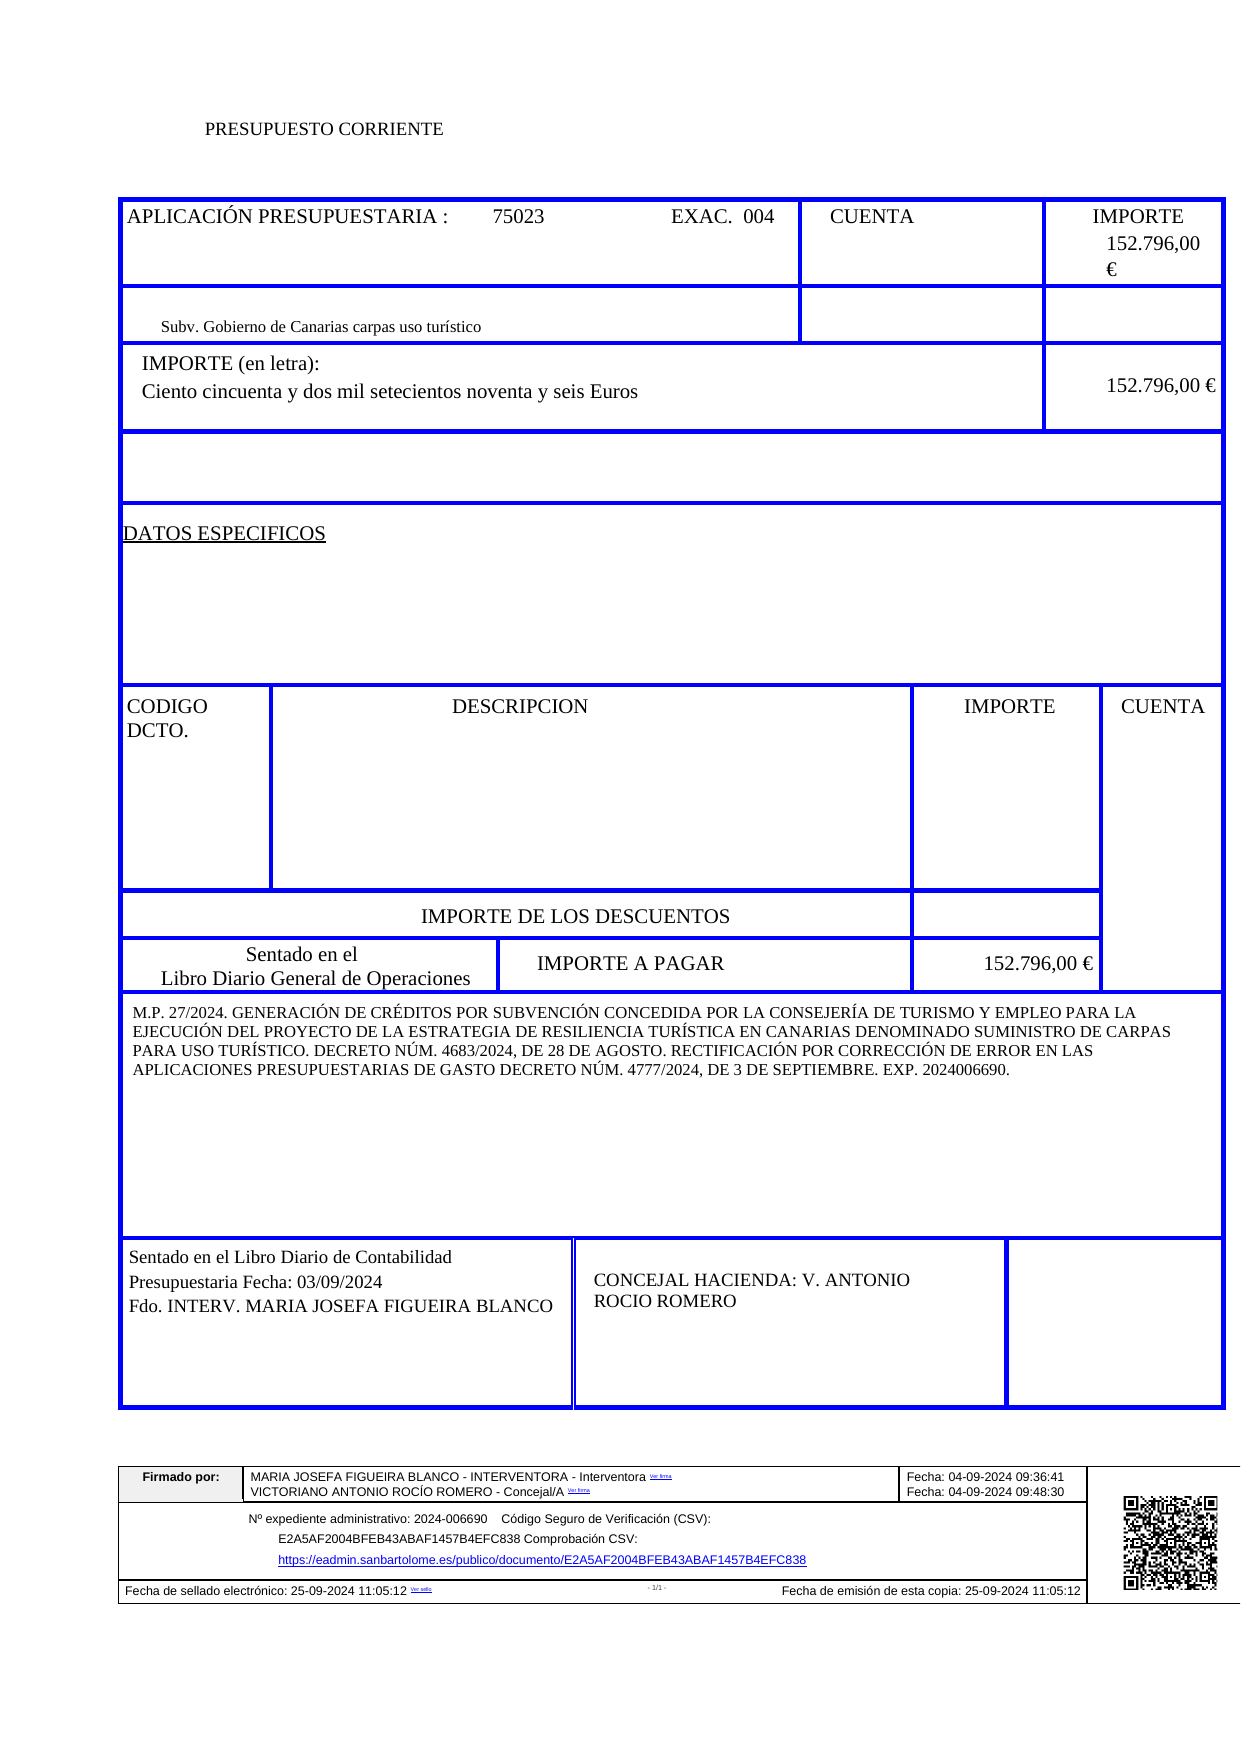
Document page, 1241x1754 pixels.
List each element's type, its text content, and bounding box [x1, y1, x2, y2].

table_header CUENTA [802, 202, 1042, 284]
table_header IMPORTE 152.796,00 € [1046, 202, 1221, 284]
table_cell IMPORTE A PAGAR [500, 940, 910, 990]
text PRESUPUESTO CORRIENTE [204, 118, 1122, 140]
table_cell [914, 893, 1099, 936]
table_cell IMPORTE (en letra): Ciento cincuenta y dos mil setecientos noventa y seis Euros [123, 345, 1042, 429]
table_cell 152.796,00 € [914, 940, 1099, 990]
table_header APLICACIÓN PRESUPUESTARIA : 75023 EXAC. 004 [123, 202, 798, 284]
table_cell 152.796,00 € [1046, 345, 1221, 429]
table_cell M.P. 27/2024. GENERACIÓN DE CRÉDITOS POR SUBVENCIÓN CONCEDIDA POR LA CONSEJERÍA DE TURISMO Y EMPLEO PARA LA EJECUCIÓN DEL PROYECTO DE LA ESTRATEGIA DE RESILIENCIA TURÍSTICA EN CANARIAS DENOMINADO SUMINISTRO DE CARPAS PARA USO TURÍSTICO. DECRETO NÚM. 4683/2024, DE 28 DE AGOSTO. RECTIFICACIÓN POR CORRECCIÓN DE ERROR EN LAS APLICACIONES PRESUPUESTARIAS DE GASTO DECRETO NÚM. 4777/2024, DE 3 DE SEPTIEMBRE. EXP. 2024006690. [123, 994, 1221, 1236]
table_cell Nº expediente administrativo: 2024-006690 Código Seguro de Verificación (CSV): E2A5AF2004BFEB43ABAF1457B4EFC838 Comprobación CSV: https://eadmin.sanbartolome.es/publico/documento/E2A5AF2004BFEB43ABAF1457B4EFC838 [119, 1503, 1086, 1579]
table_header [1088, 1467, 1240, 1603]
table_cell Fecha de sellado electrónico: 25-09-2024 11:05:12 Ver sello - 1/1 - Fecha de emisión de esta copia: 25-09-2024 11:05:12 [119, 1581, 1086, 1603]
table_cell [1046, 288, 1221, 341]
table_cell Sentado en el Libro Diario de Contabilidad Presupuestaria Fecha: 03/09/2024 Fdo. INTERV. MARIA JOSEFA FIGUEIRA BLANCO [123, 1240, 571, 1405]
table_cell CODIGO DCTO. [123, 687, 269, 888]
table_header Fecha: 04-09-2024 09:36:41 Fecha: 04-09-2024 09:48:30 [900, 1467, 1086, 1501]
table_cell Sentado en el Libro Diario General de Operaciones [123, 940, 496, 990]
table_cell DESCRIPCION [273, 687, 910, 888]
table_cell DATOS ESPECIFICOS [123, 505, 1221, 683]
table_cell [123, 434, 1221, 501]
table_cell IMPORTE DE LOS DESCUENTOS [123, 893, 910, 936]
table_cell Subv. Gobierno de Canarias carpas uso turístico [123, 288, 798, 341]
table_cell [802, 288, 1042, 341]
table_header Firmado por: [119, 1467, 242, 1499]
table_header MARIA JOSEFA FIGUEIRA BLANCO - INTERVENTORA - Interventora Ver firma VICTORIANO ANTONIO ROCÍO ROMERO - Concejal/A Ver firma [244, 1467, 898, 1501]
table_cell IMPORTE [914, 687, 1099, 888]
table_cell CUENTA [1103, 687, 1221, 990]
table_cell [1009, 1240, 1221, 1405]
table_cell CONCEJAL HACIENDA: V. ANTONIO ROCIO ROMERO [576, 1240, 1004, 1405]
